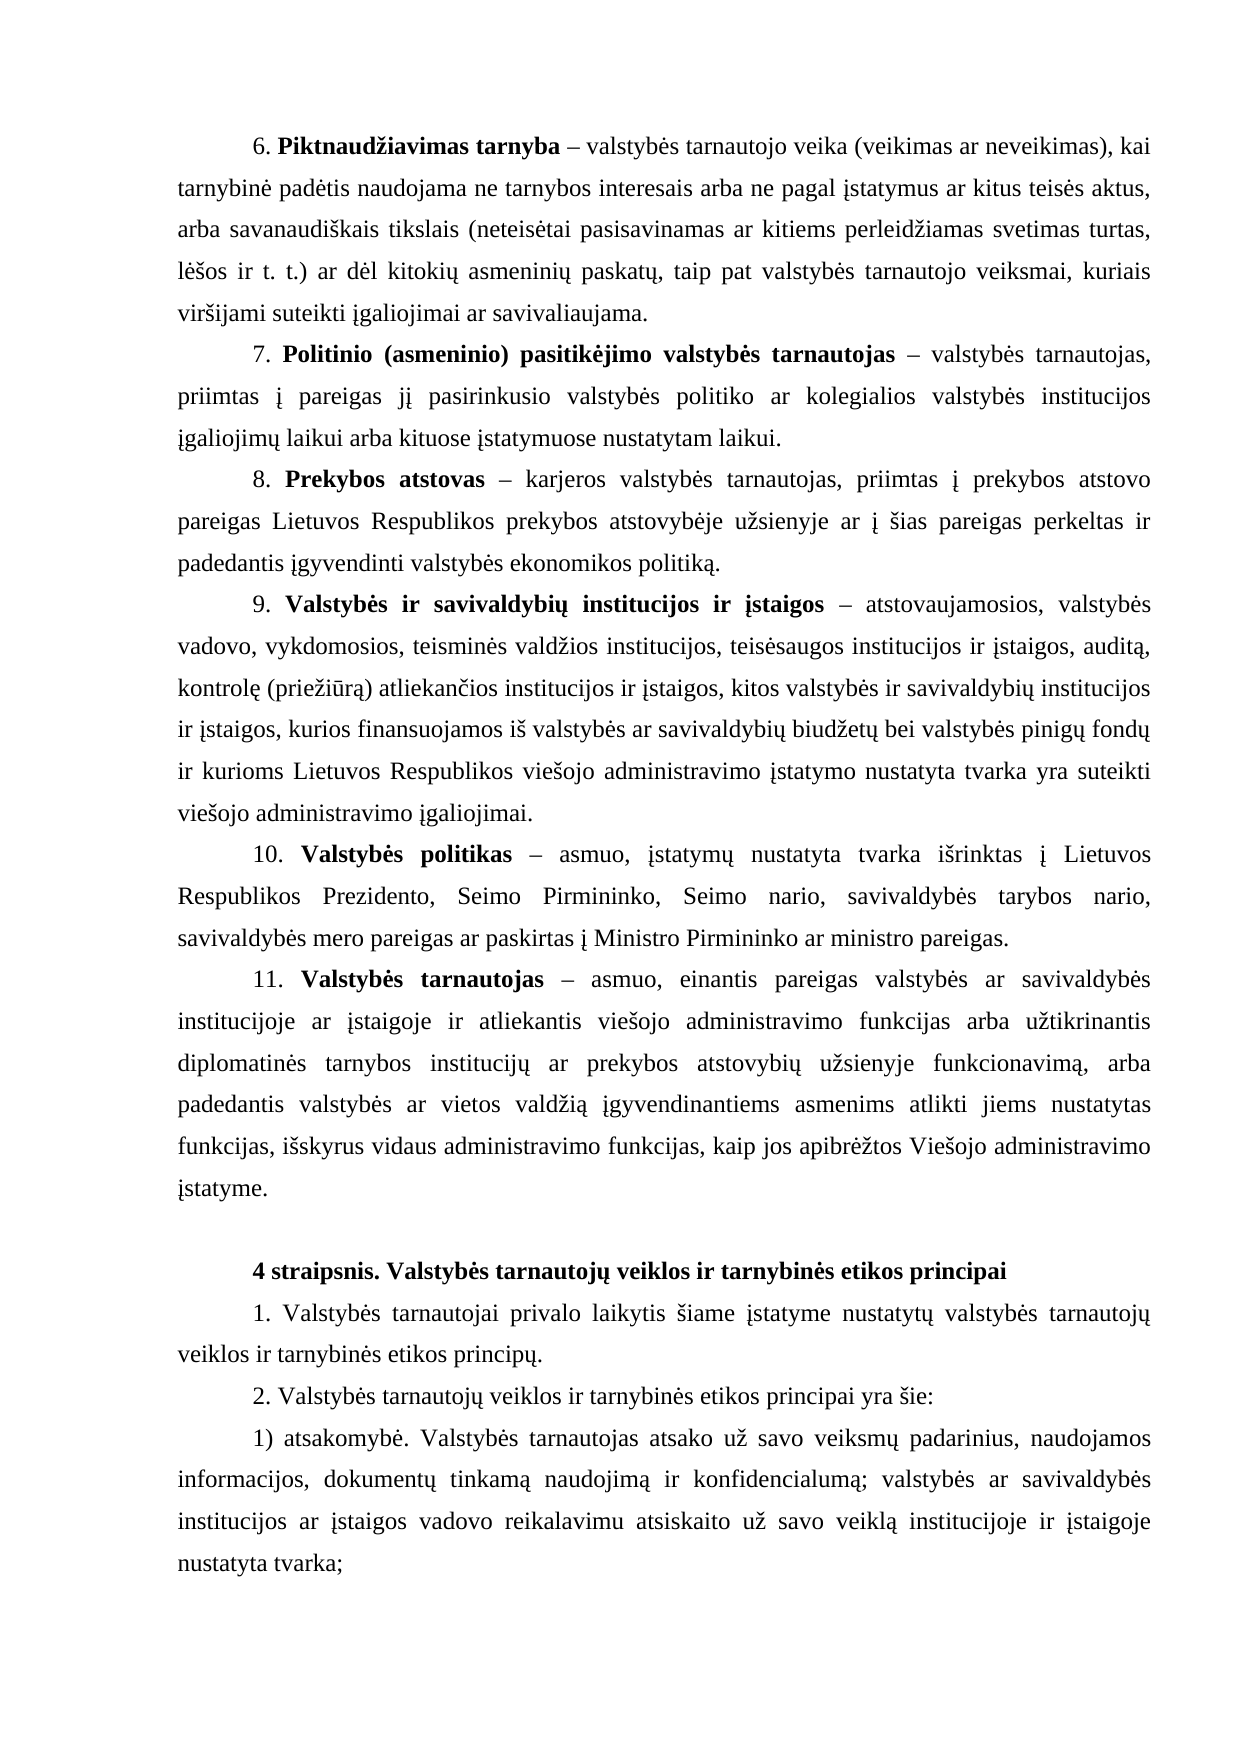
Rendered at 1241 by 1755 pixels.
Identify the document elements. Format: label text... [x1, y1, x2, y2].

text 1) atsakomybė. Valstybės tarnautojas atsako už savo veiksmų padarinius, naudojamos informacijos, dokumentų tinkamą naudojimą ir konfidencialumą; valstybės ar savivaldybės institucijos ar įstaigos vadovo reikalavimu atsiskaito už savo veiklą institucijoje ir įstaigoje nustatyta tvarka; [177, 1410, 1152, 1576]
text 1. Valstybės tarnautojai privalo laikytis šiame įstatyme nustatytų valstybės tarnautojų veiklos ir tarnybinės etikos principų. [177, 1285, 1152, 1368]
text 11. Valstybės tarnautojas – asmuo, einantis pareigas valstybės ar savivaldybės institucijoje ar įstaigoje ir atliekantis viešojo administravimo funkcijas arba užtikrinantis diplomatinės tarnybos institucijų ar prekybos atstovybių užsienyje funkcionavimą, arba padedantis valstybės ar vietos valdžią įgyvendinantiems asmenims atlikti jiems nustatytas funkcijas, išskyrus vidaus administravimo funkcijas, kaip jos apibrėžtos Viešojo administravimo įstatyme. [177, 951, 1152, 1201]
text 8. Prekybos atstovas – karjeros valstybės tarnautojas, priimtas į prekybos atstovo pareigas Lietuvos Respublikos prekybos atstovybėje užsienyje ar į šias pareigas perkeltas ir padedantis įgyvendinti valstybės ekonomikos politiką. [177, 451, 1152, 576]
text 2. Valstybės tarnautojų veiklos ir tarnybinės etikos principai yra šie: [177, 1368, 1152, 1410]
text 4 straipsnis. Valstybės tarnautojų veiklos ir tarnybinės etikos principai [177, 1243, 1152, 1285]
text 7. Politinio (asmeninio) pasitikėjimo valstybės tarnautojas – valstybės tarnautojas, priimtas į pareigas jį pasirinkusio valstybės politiko ar kolegialios valstybės institucijos įgaliojimų laikui arba kituose įstatymuose nustatytam laikui. [177, 326, 1152, 451]
text 9. Valstybės ir savivaldybių institucijos ir įstaigos – atstovaujamosios, valstybės vadovo, vykdomosios, teisminės valdžios institucijos, teisėsaugos institucijos ir įstaigos, auditą, kontrolę (priežiūrą) atliekančios institucijos ir įstaigos, kitos valstybės ir savivaldybių institucijos ir įstaigos, kurios finansuojamos iš valstybės ar savivaldybių biudžetų bei valstybės pinigų fondų ir kurioms Lietuvos Respublikos viešojo administravimo įstatymo nustatyta tvarka yra suteikti viešojo administravimo įgaliojimai. [177, 576, 1152, 826]
text 10. Valstybės politikas – asmuo, įstatymų nustatyta tvarka išrinktas į Lietuvos Respublikos Prezidento, Seimo Pirmininko, Seimo nario, savivaldybės tarybos nario, savivaldybės mero pareigas ar paskirtas į Ministro Pirmininko ar ministro pareigas. [177, 826, 1152, 951]
text 6. Piktnaudžiavimas tarnyba – valstybės tarnautojo veika (veikimas ar neveikimas), kai tarnybinė padėtis naudojama ne tarnybos interesais arba ne pagal įstatymus ar kitus teisės aktus, arba savanaudiškais tikslais (neteisėtai pasisavinamas ar kitiems perleidžiamas svetimas turtas, lėšos ir t. t.) ar dėl kitokių asmeninių paskatų, taip pat valstybės tarnautojo veiksmai, kuriais viršijami suteikti įgaliojimai ar savivaliaujama. [177, 118, 1152, 326]
